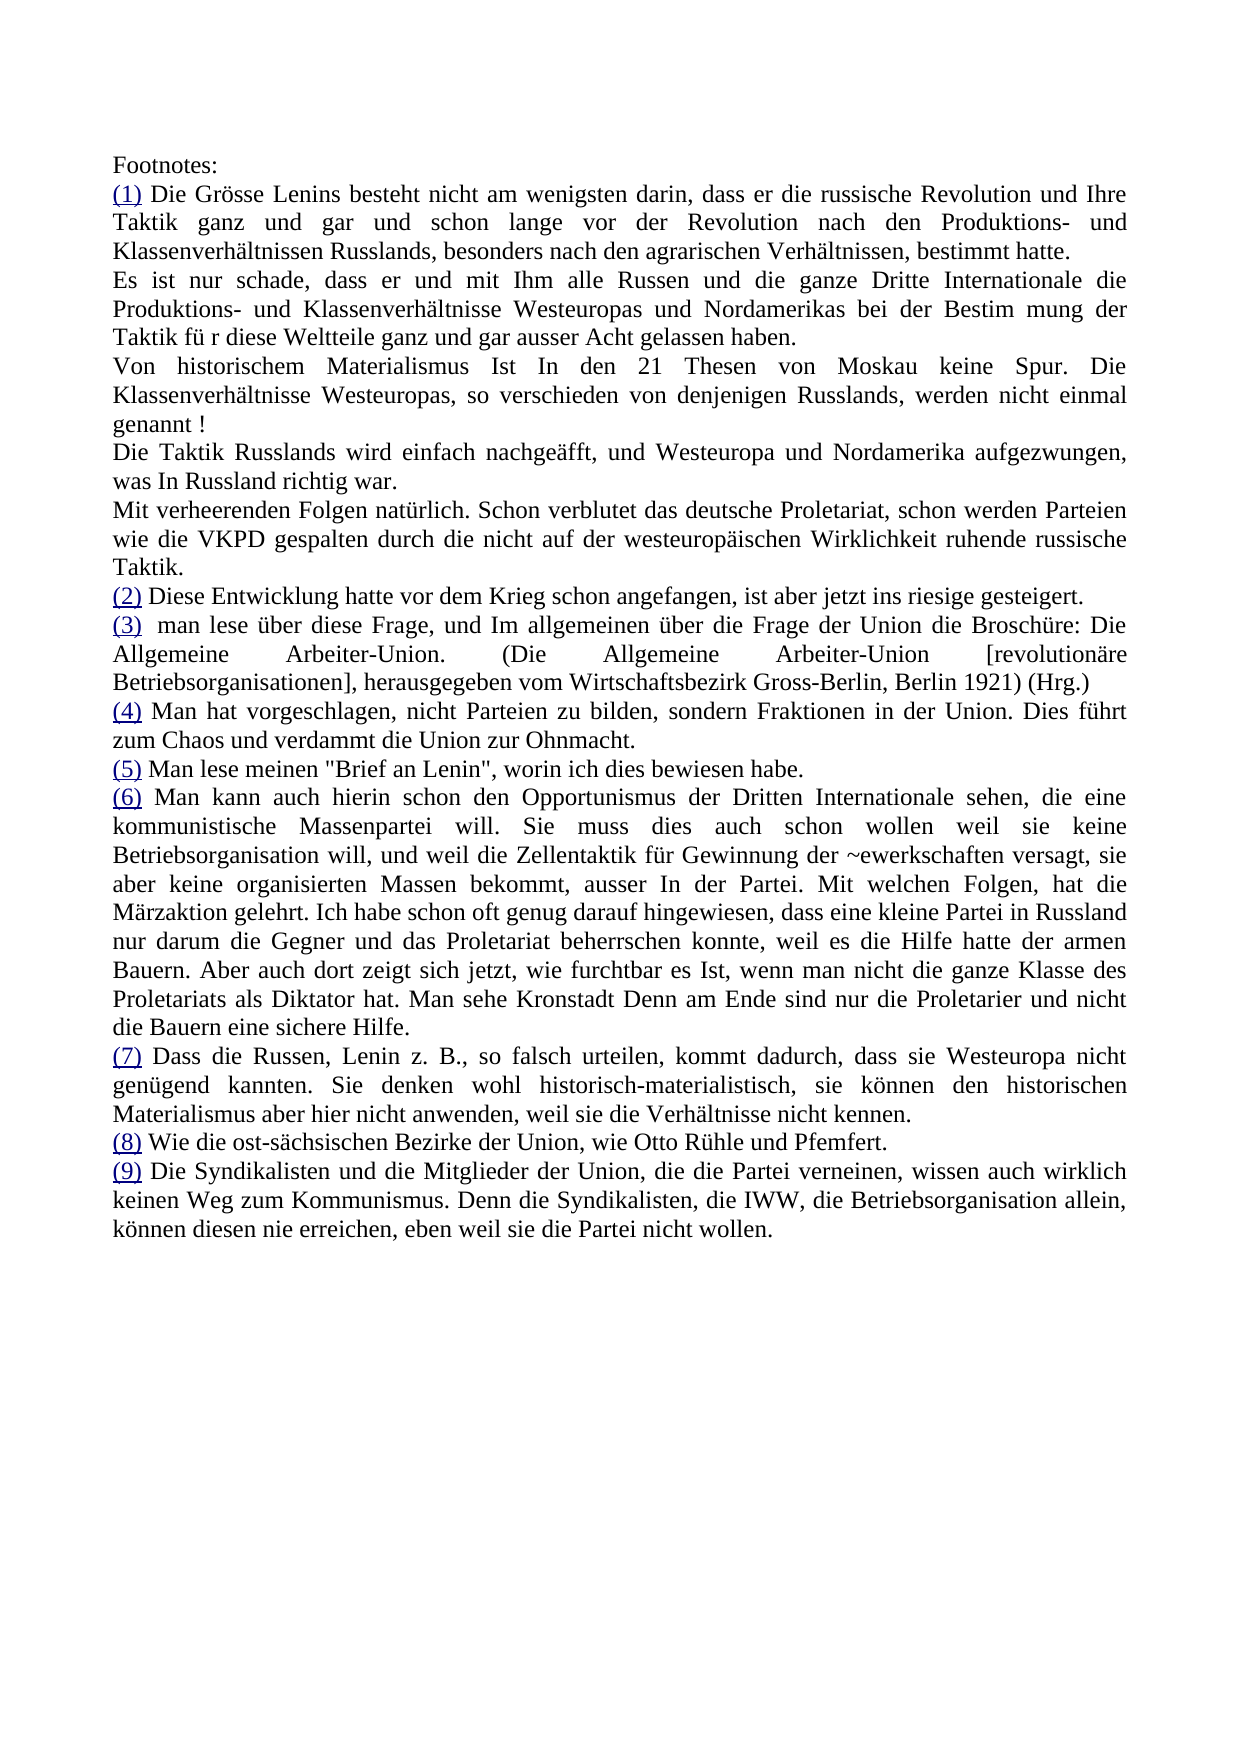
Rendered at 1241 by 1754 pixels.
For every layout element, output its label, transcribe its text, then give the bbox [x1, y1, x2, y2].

text Footnotes: [112, 150, 1128, 179]
text (6) Man kann auch hierin schon den Opportunismus der Dritten Internationale sehen, die eine kommunistische Massenpartei will. Sie muss dies auch schon wollen weil sie keine Betriebsorganisation will, und weil die Zellentaktik für Gewinnung der ~ewerkschaften versagt, sie aber keine organisierten Massen bekommt, ausser In der Partei. Mit welchen Folgen, hat die Märzaktion gelehrt. Ich habe schon oft genug darauf hingewiesen, dass eine kleine Partei in Russland nur darum die Gegner und das Proletariat beherrschen konnte, weil es die Hilfe hatte der armen Bauern. Aber auch dort zeigt sich jetzt, wie furchtbar es Ist, wenn man nicht die ganze Klasse des Proletariats als Diktator hat. Man sehe Kronstadt Denn am Ende sind nur die Proletarier und nicht die Bauern eine sichere Hilfe. [112, 782, 1128, 1041]
text (8) Wie die ost-sächsischen Bezirke der Union, wie Otto Rühle und Pfemfert. [112, 1127, 1128, 1156]
text Die Taktik Russlands wird einfach nachgeäfft, und Westeuropa und Nordamerika aufgezwungen, was In Russland richtig war. [112, 437, 1128, 495]
text (5) Man lese meinen "Brief an Lenin", worin ich dies bewiesen habe. [112, 754, 1128, 782]
text (7) Dass die Russen, Lenin z. B., so falsch urteilen, kommt dadurch, dass sie Westeuropa nicht genügend kannten. Sie denken wohl historisch-materialistisch, sie können den historischen Materialismus aber hier nicht anwenden, weil sie die Verhältnisse nicht kennen. [112, 1041, 1128, 1127]
text Es ist nur schade, dass er und mit Ihm alle Russen und die ganze Dritte Internationale die Produktions- und Klassenverhältnisse Westeuropas und Nordamerikas bei der Bestim mung der Taktik fü r diese Weltteile ganz und gar ausser Acht gelassen haben. [112, 265, 1128, 351]
text (9) Die Syndikalisten und die Mitglieder der Union, die die Partei verneinen, wissen auch wirklich keinen Weg zum Kommunismus. Denn die Syndikalisten, die IWW, die Betriebsorganisation allein, können diesen nie erreichen, eben weil sie die Partei nicht wollen. [112, 1156, 1128, 1242]
text (4) Man hat vorgeschlagen, nicht Parteien zu bilden, sondern Fraktionen in der Union. Dies führt zum Chaos und verdammt die Union zur Ohnmacht. [112, 696, 1128, 754]
text (1) Die Grösse Lenins besteht nicht am wenigsten darin, dass er die russische Revolution und Ihre Taktik ganz und gar und schon lange vor der Revolution nach den Produktions- und Klassenverhältnissen Russlands, besonders nach den agrarischen Verhältnissen, bestimmt hatte. [112, 179, 1128, 265]
text (2) Diese Entwicklung hatte vor dem Krieg schon angefangen, ist aber jetzt ins riesige gesteigert. [112, 581, 1128, 610]
text (3) man lese über diese Frage, und Im allgemeinen über die Frage der Union die Broschüre: Die Allgemeine Arbeiter-Union. (Die Allgemeine Arbeiter-Union [revolutionäre Betriebsorganisationen], herausgegeben vom Wirtschaftsbezirk Gross-Berlin, Berlin 1921) (Hrg.) [112, 610, 1128, 696]
text Mit verheerenden Folgen natürlich. Schon verblutet das deutsche Proletariat, schon werden Parteien wie die VKPD gespalten durch die nicht auf der westeuropäischen Wirklichkeit ruhende russische Taktik. [112, 495, 1128, 581]
text Von historischem Materialismus Ist In den 21 Thesen von Moskau keine Spur. Die Klassenverhältnisse Westeuropas, so verschieden von denjenigen Russlands, werden nicht einmal genannt ! [112, 351, 1128, 437]
